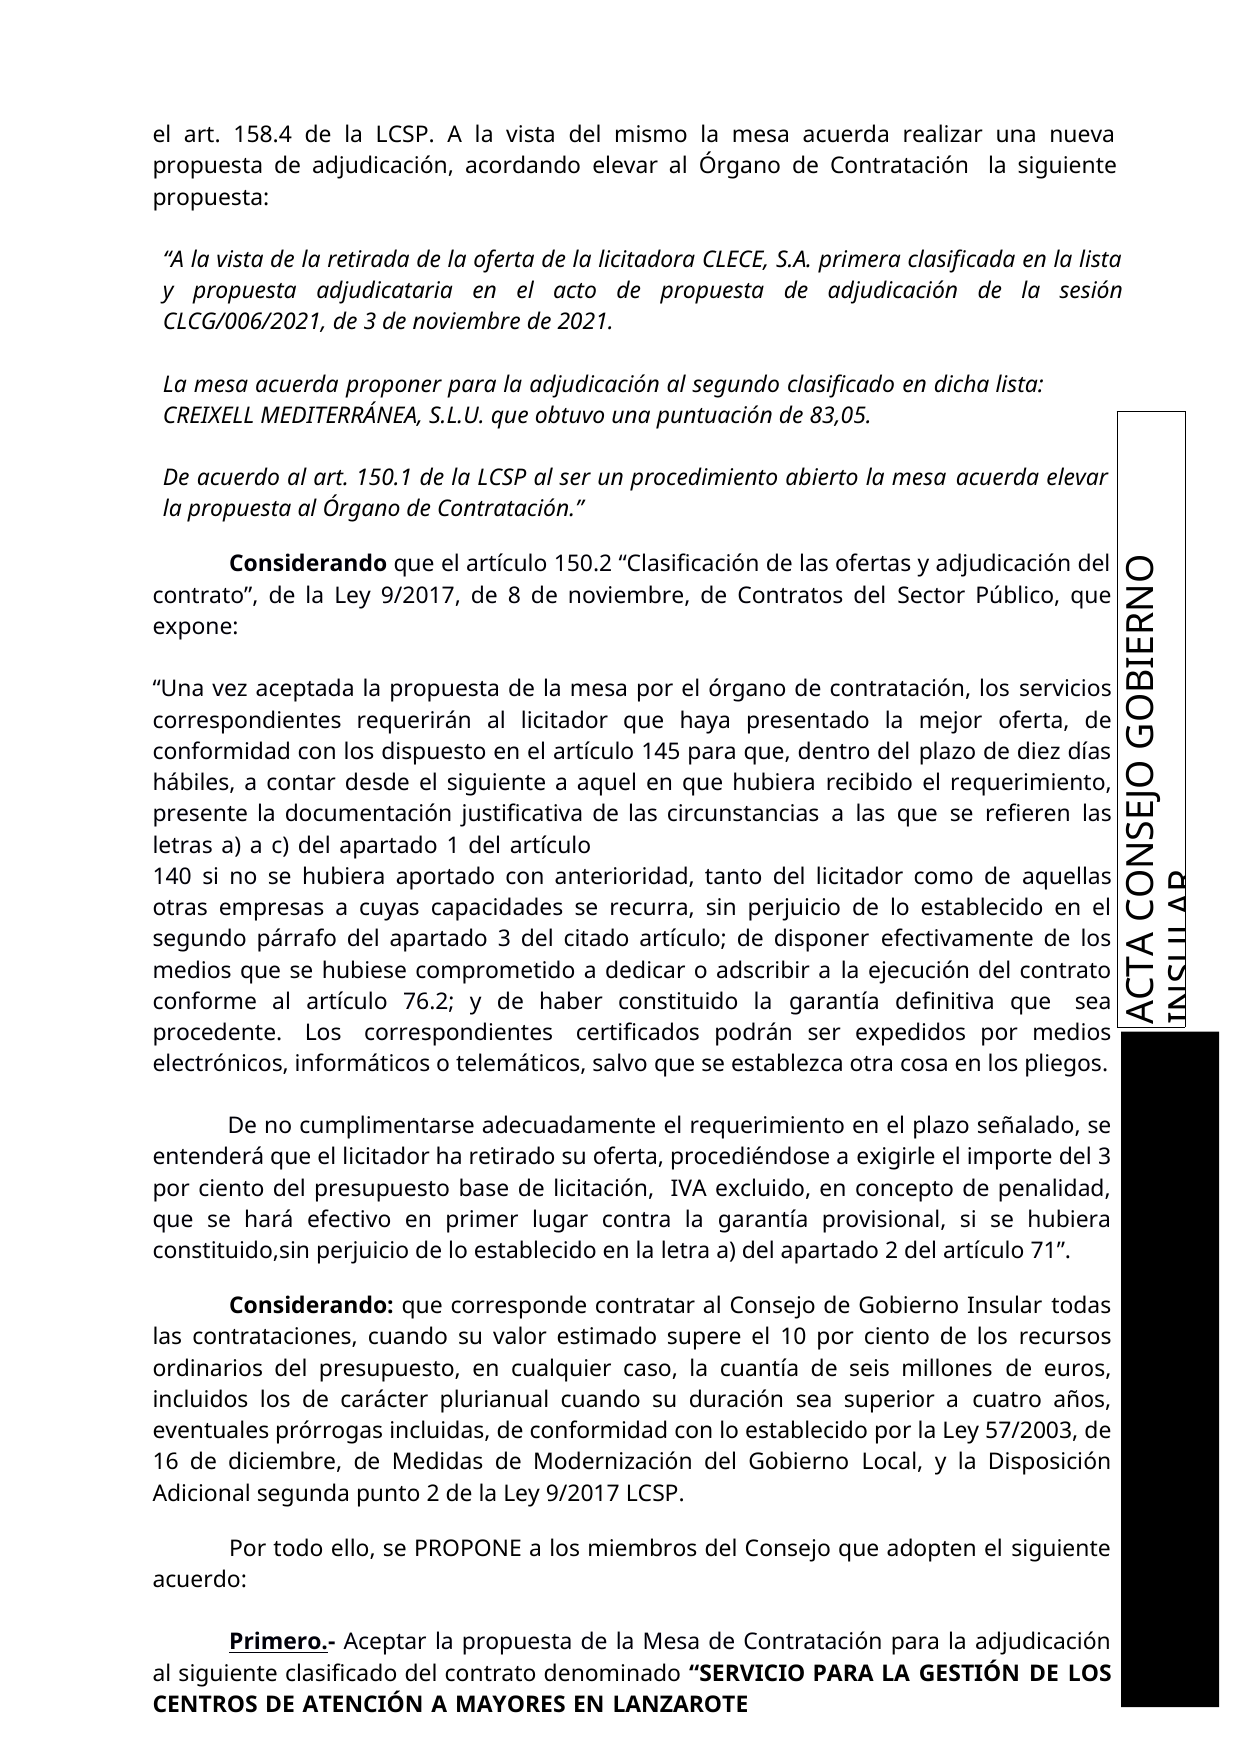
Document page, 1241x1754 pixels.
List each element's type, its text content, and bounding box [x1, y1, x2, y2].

text Primero.- Aceptar la propuesta de la Mesa de Contratación para la adjudicación al siguiente clasificado del contrato denominado “SERVICIO PARA LA GESTIÓN DE LOS CENTROS DE ATENCIÓN A MAYORES EN LANZAROTE [152, 1625, 1112, 1719]
text De acuerdo al art. 150.1 de la LCSP al ser un procedimiento abierto la mesa acuerda elevar la propuesta al Órgano de Contratación.” [163, 461, 1108, 523]
text Considerando: que corresponde contratar al Consejo de Gobierno Insular todas las contrataciones, cuando su valor estimado supere el 10 por ciento de los recursos ordinarios del presupuesto, en cualquier caso, la cuantía de seis millones de euros, incluidos los de carácter plurianual cuando su duración sea superior a cuatro años, eventuales prórrogas incluidas, de conformidad con lo establecido por la Ley 57/2003, de 16 de diciembre, de Medidas de Modernización del Gobierno Local, y la Disposición Adicional segunda punto 2 de la Ley 9/2017 LCSP. [152, 1289, 1111, 1508]
text ACTA CONSEJO GOBIERNO INSULAR [1118, 414, 1183, 1027]
text 140 si no se hubiera aportado con anterioridad, tanto del licitador como de aquellas otras empresas a cuyas capacidades se recurra, sin perjuicio de lo establecido en el segundo párrafo del apartado 3 del citado artículo; de disponer efectivamente de los medios que se hubiese comprometido a dedicar o adscribir a la ejecución del contrato conforme al artículo 76.2; y de haber constituido la garantía definitiva que sea procedente. Los correspondientes certificados podrán ser expedidos por medios electrónicos, informáticos o telemáticos, salvo que se establezca otra cosa en los pliegos. [152, 860, 1111, 1079]
text La mesa acuerda proponer para la adjudicación al segundo clasificado en dicha lista: CREIXELL MEDITERRÁNEA, S.L.U. que obtuvo una puntuación de 83,05. [163, 367, 1111, 430]
text el art. 158.4 de la LCSP. A la vista del mismo la mesa acuerda realizar una nueva propuesta de adjudicación, acordando elevar al Órgano de Contratación la siguiente propuesta: [152, 118, 1117, 212]
text Considerando que el artículo 150.2 “Clasificación de las ofertas y adjudicación del contrato”, de la Ley 9/2017, de 8 de noviembre, de Contratos del Sector Público, que expone: [152, 547, 1111, 641]
text “A la vista de la retirada de la oferta de la licitadora CLECE, S.A. primera clasificada en la lista y propuesta adjudicataria en el acto de propuesta de adjudicación de la sesión CLCG/006/2021, de 3 de noviembre de 2021. [163, 243, 1123, 337]
text “Una vez aceptada la propuesta de la mesa por el órgano de contratación, los servicios correspondientes requerirán al licitador que haya presentado la mejor oferta, de conformidad con los dispuesto en el artículo 145 para que, dentro del plazo de diez días hábiles, a contar desde el siguiente a aquel en que hubiera recibido el requerimiento, presente la documentación justificativa de las circunstancias a las que se refieren las letras a) a c) del apartado 1 del artículo [152, 672, 1112, 860]
text De no cumplimentarse adecuadamente el requerimiento en el plazo señalado, se entenderá que el licitador ha retirado su oferta, procediéndose a exigirle el importe del 3 por ciento del presupuesto base de licitación, IVA excluido, en concepto de penalidad, que se hará efectivo en primer lugar contra la garantía provisional, si se hubiera constituido,sin perjuicio de lo establecido en la letra a) del apartado 2 del artículo 71”. [152, 1109, 1111, 1265]
text Por todo ello, se PROPONE a los miembros del Consejo que adopten el siguiente acuerdo: [152, 1532, 1111, 1594]
